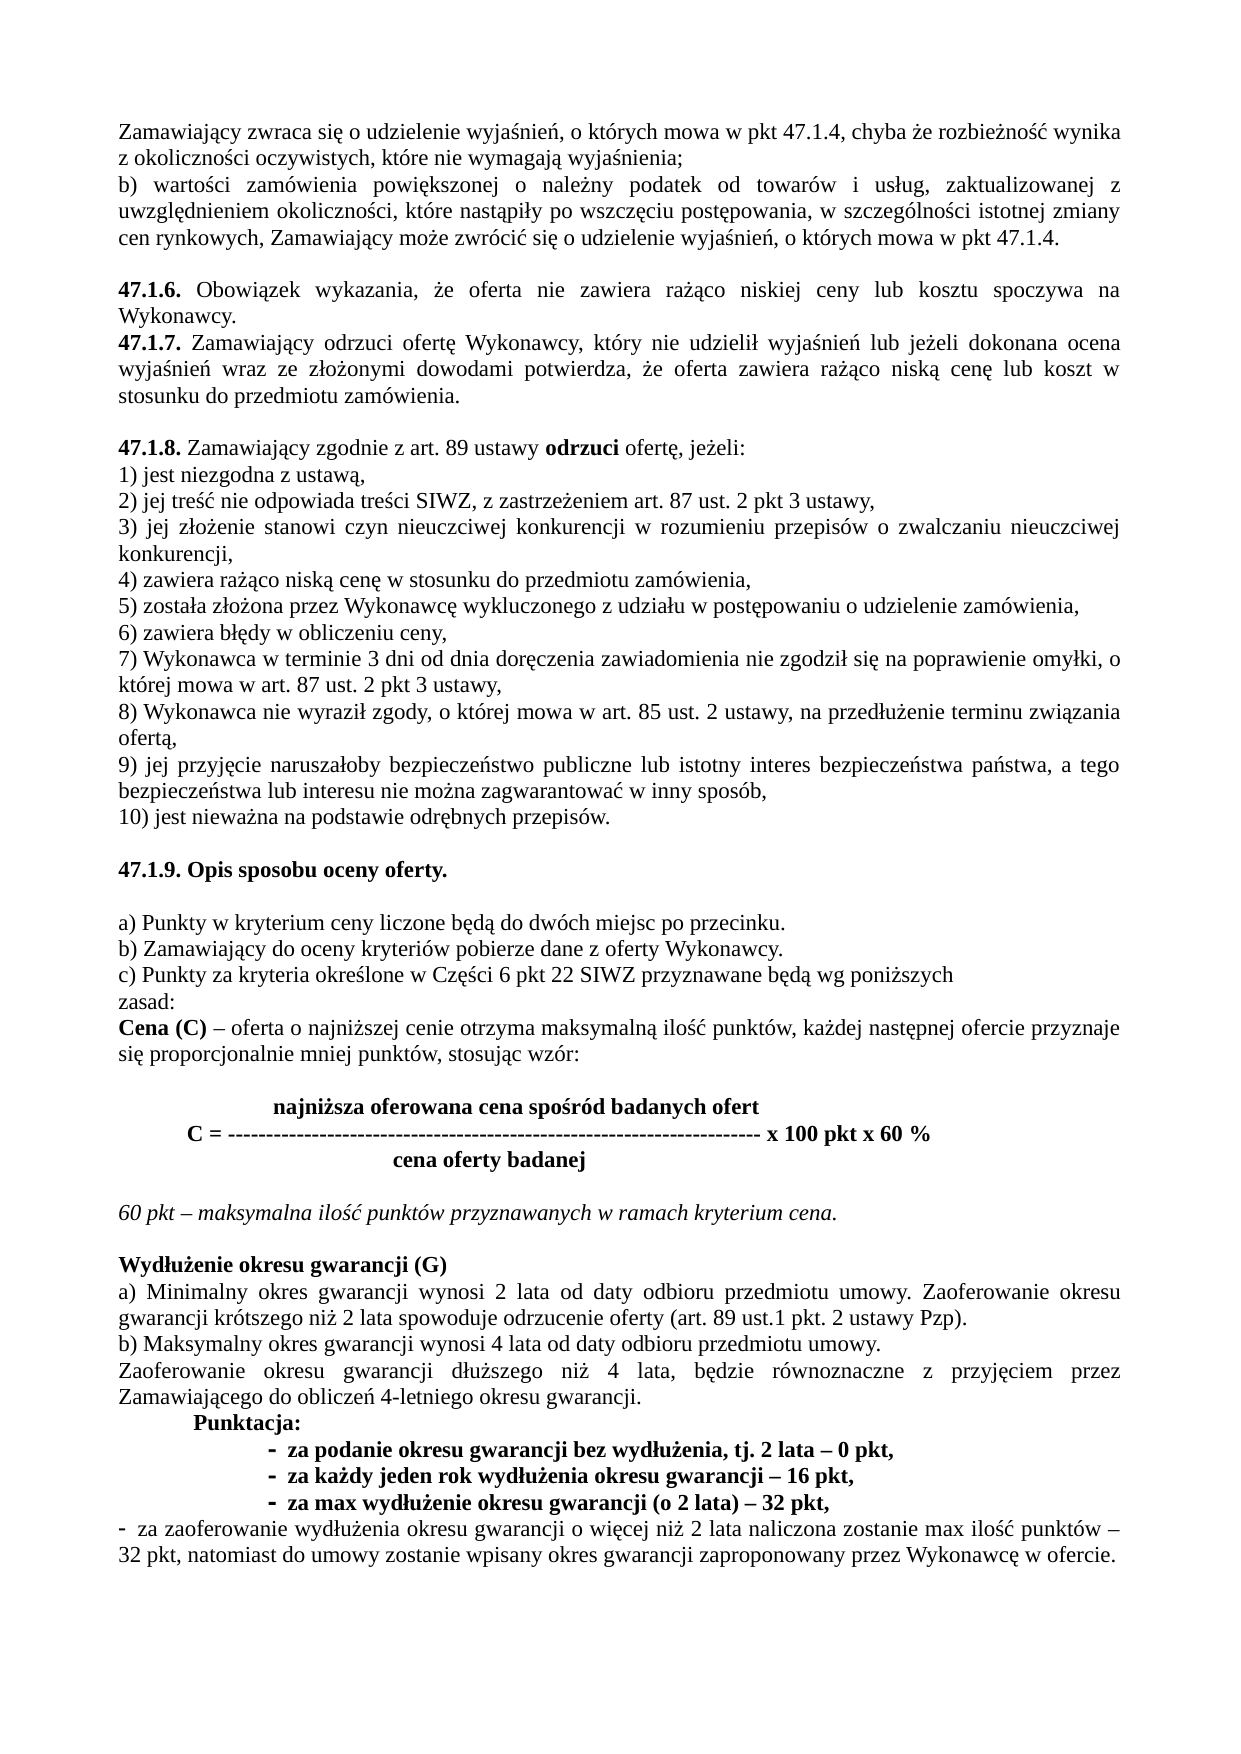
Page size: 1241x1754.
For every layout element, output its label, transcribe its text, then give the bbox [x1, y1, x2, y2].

text 47.1.9. Opis sposobu oceny oferty. [118, 856, 1122, 882]
text najniższa oferowana cena spośród badanych ofert [118, 1093, 1122, 1119]
text za zaoferowanie wydłużenia okresu gwarancji o więcej niż 2 lata naliczona zostanie max ilość punktów – 32 pkt, natomiast do umowy zostanie wpisany okres gwarancji zaproponowany przez Wykonawcę w ofercie. [118, 1515, 1122, 1568]
text b) Maksymalny okres gwarancji wynosi 4 lata od daty odbioru przedmiotu umowy. [118, 1330, 1122, 1357]
text a) Minimalny okres gwarancji wynosi 2 lata od daty odbioru przedmiotu umowy. Zaoferowanie okresu gwarancji krótszego niż 2 lata spowoduje odrzucenie oferty (art. 89 ust.1 pkt. 2 ustawy Pzp). [118, 1278, 1122, 1330]
text 2) jej treść nie odpowiada treści SIWZ, z zastrzeżeniem art. 87 ust. 2 pkt 3 ustawy, [118, 487, 1122, 513]
text Wydłużenie okresu gwarancji (G) [118, 1251, 1122, 1278]
text b) Zamawiający do oceny kryteriów pobierze dane z oferty Wykonawcy. [118, 935, 1122, 961]
text Punktacja: [118, 1409, 1122, 1436]
text C = ---------------------------------------------------------------------- x 100 pkt x 60 % [118, 1119, 1122, 1146]
text 47.1.6. Obowiązek wykazania, że oferta nie zawiera rażąco niskiej ceny lub kosztu spoczywa na Wykonawcy. [118, 276, 1122, 329]
text 3) jej złożenie stanowi czyn nieuczciwej konkurencji w rozumieniu przepisów o zwalczaniu nieuczciwej konkurencji, [118, 513, 1122, 566]
text za każdy jeden rok wydłużenia okresu gwarancji – 16 pkt, [118, 1462, 1122, 1488]
text c) Punkty za kryteria określone w Części 6 pkt 22 SIWZ przyznawane będą wg poniższych [118, 961, 1122, 988]
text 47.1.8. Zamawiający zgodnie z art. 89 ustawy odrzuci ofertę, jeżeli: [118, 434, 1122, 461]
text 60 pkt – maksymalna ilość punktów przyznawanych w ramach kryterium cena. [118, 1199, 1122, 1225]
text za podanie okresu gwarancji bez wydłużenia, tj. 2 lata – 0 pkt, [118, 1436, 1122, 1462]
text cena oferty badanej [118, 1146, 1122, 1172]
text 10) jest nieważna na podstawie odrębnych przepisów. [118, 803, 1122, 830]
text 5) została złożona przez Wykonawcę wykluczonego z udziału w postępowaniu o udzielenie zamówienia, [118, 592, 1122, 619]
text 7) Wykonawca w terminie 3 dni od dnia doręczenia zawiadomienia nie zgodził się na poprawienie omyłki, o której mowa w art. 87 ust. 2 pkt 3 ustawy, [118, 645, 1122, 698]
text 4) zawiera rażąco niską cenę w stosunku do przedmiotu zamówienia, [118, 566, 1122, 592]
text 6) zawiera błędy w obliczeniu ceny, [118, 619, 1122, 645]
text zasad: [118, 988, 1122, 1014]
text 47.1.7. Zamawiający odrzuci ofertę Wykonawcy, który nie udzielił wyjaśnień lub jeżeli dokonana ocena wyjaśnień wraz ze złożonymi dowodami potwierdza, że oferta zawiera rażąco niską cenę lub koszt w stosunku do przedmiotu zamówienia. [118, 329, 1122, 408]
text Cena (C) – oferta o najniższej cenie otrzyma maksymalną ilość punktów, każdej następnej ofercie przyznaje się proporcjonalnie mniej punktów, stosując wzór: [118, 1014, 1122, 1067]
text 1) jest niezgodna z ustawą, [118, 461, 1122, 487]
text Zaoferowanie okresu gwarancji dłuższego niż 4 lata, będzie równoznaczne z przyjęciem przez Zamawiającego do obliczeń 4-letniego okresu gwarancji. [118, 1357, 1122, 1409]
text 8) Wykonawca nie wyraził zgody, o której mowa w art. 85 ust. 2 ustawy, na przedłużenie terminu związania ofertą, [118, 698, 1122, 751]
text 9) jej przyjęcie naruszałoby bezpieczeństwo publiczne lub istotny interes bezpieczeństwa państwa, a tego bezpieczeństwa lub interesu nie można zagwarantować w inny sposób, [118, 751, 1122, 803]
text za max wydłużenie okresu gwarancji (o 2 lata) – 32 pkt, [118, 1488, 1122, 1515]
text a) Punkty w kryterium ceny liczone będą do dwóch miejsc po przecinku. [118, 909, 1122, 935]
text Zamawiający zwraca się o udzielenie wyjaśnień, o których mowa w pkt 47.1.4, chyba że rozbieżność wynika z okoliczności oczywistych, które nie wymagają wyjaśnienia; [118, 118, 1122, 171]
text b) wartości zamówienia powiększonej o należny podatek od towarów i usług, zaktualizowanej z uwzględnieniem okoliczności, które nastąpiły po wszczęciu postępowania, w szczególności istotnej zmiany cen rynkowych, Zamawiający może zwrócić się o udzielenie wyjaśnień, o których mowa w pkt 47.1.4. [118, 171, 1122, 250]
